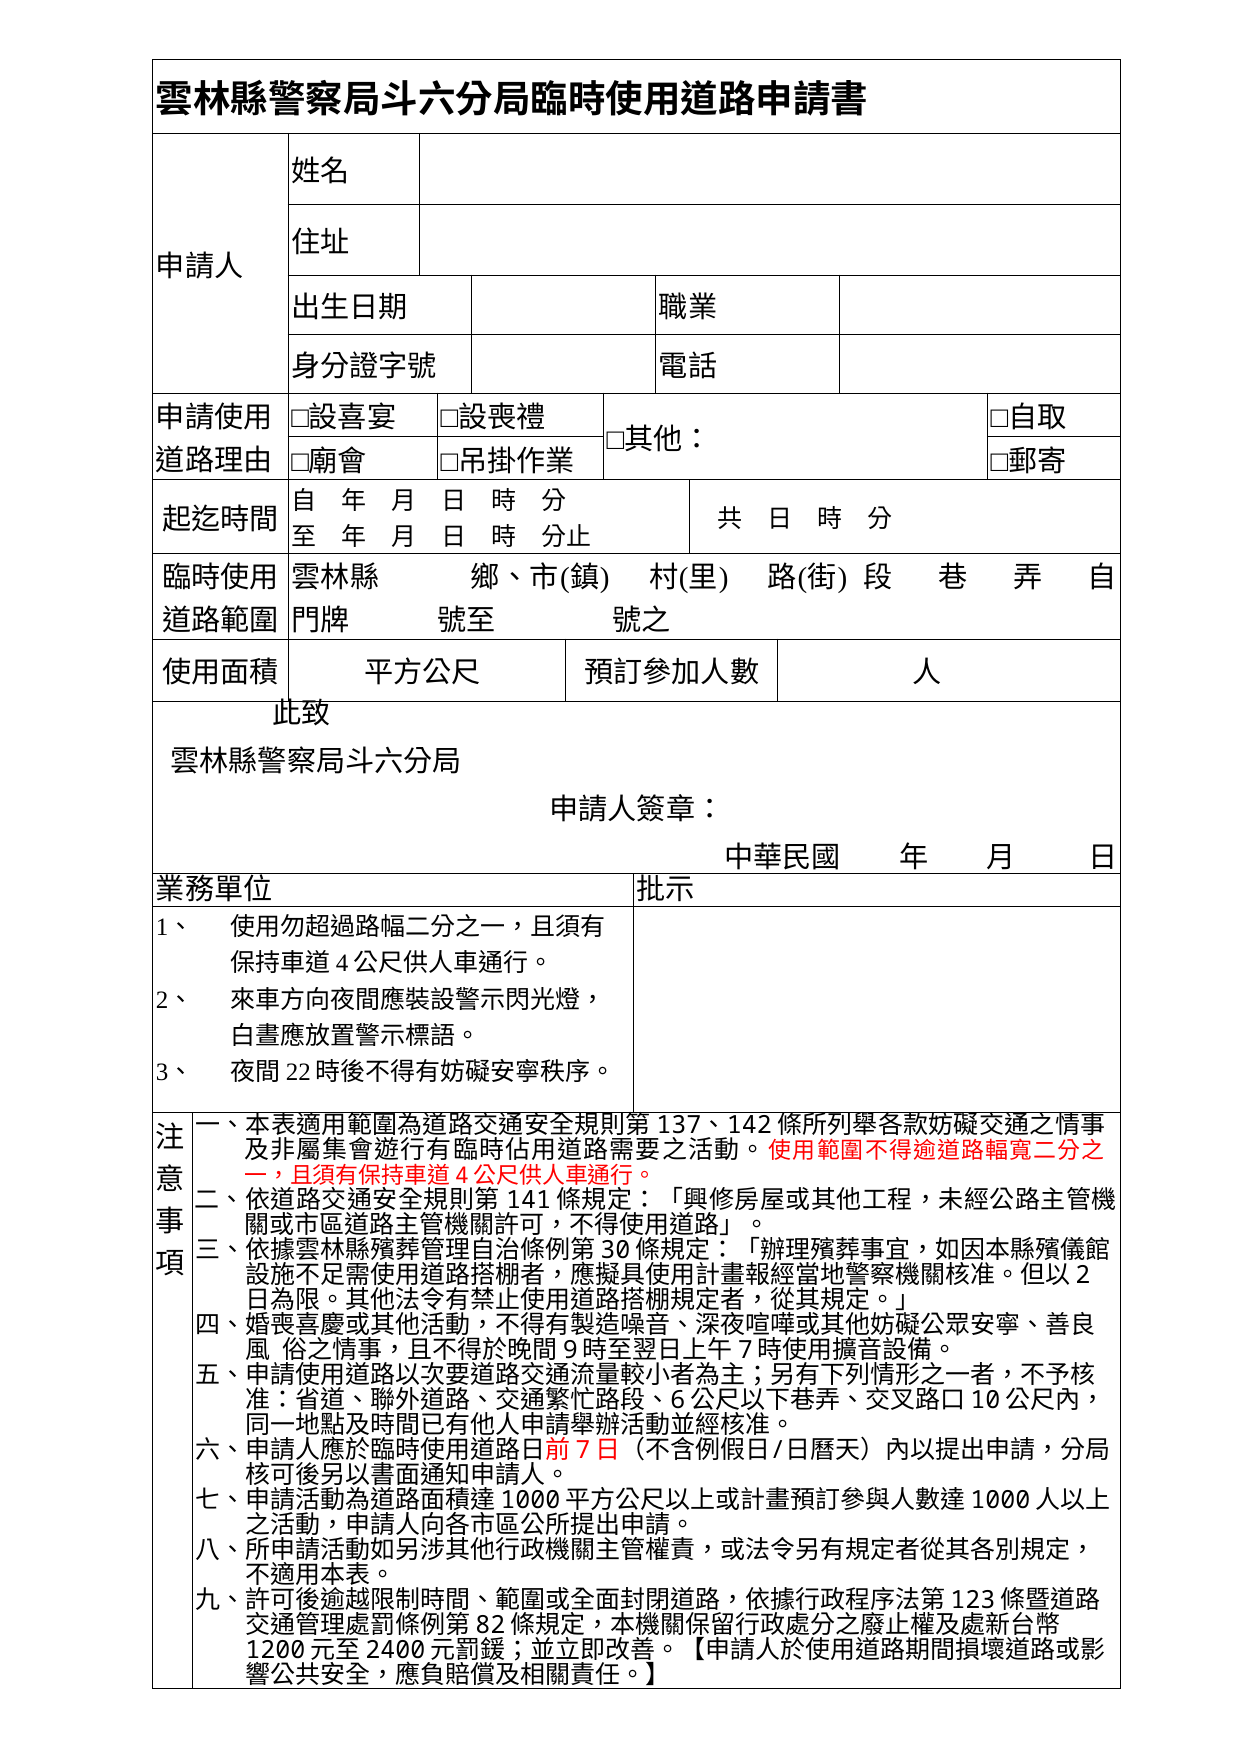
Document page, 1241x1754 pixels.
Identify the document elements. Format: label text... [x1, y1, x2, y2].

table_cell [472, 335, 655, 393]
table_cell 雲林縣警察局斗六分局 [153, 749, 1120, 798]
table_cell 起迄時間 [153, 480, 288, 553]
table_cell □設喪禮 [438, 394, 603, 436]
table_cell [472, 276, 655, 334]
table_cell 注意事項 [153, 1113, 192, 1688]
table_cell 一、本表適用範圍為道路交通安全規則第137、142條所列舉各款妨礙交通之情事及非屬集會遊行有臨時佔用道路需要之活動。使用範圍不得逾道路輻寬二分之一，且須有保持車道4公尺供人車通行。 二、依道路交通安全規則第141條規定：「興修房屋或其他工程，未經公路主管機關或市區道路主管機關許可，不得使用道路」。 三、依據雲林縣殯葬管理自治條例第30條規定：「辦理殯葬事宜，如因本縣殯儀館設施不足需使用道路搭棚者，應擬具使用計畫報經當地警察機關核准。但以2日為限。其他法令有禁止使用道路搭棚規定者，從其規定。」 四、婚喪喜慶或其他活動，不得有製造噪音、深夜喧嘩或其他妨礙公眾安寧、善良風 俗之情事，且不得於晚間9時至翌日上午7時使用擴音設備。 五、申請使用道路以次要道路交通流量較小者為主；另有下列情形之一者，不予核准：省道、聯外道路、交通繁忙路段、6公尺以下巷弄、交叉路口10公尺內，同一地點及時間已有他人申請舉辦活動並經核准。 六、申請人應於臨時使用道路日前7日（不含例假日/日曆天）內以提出申請，分局核可後另以書面通知申請人。 七、申請活動為道路面積達1000平方公尺以上或計畫預訂參與人數達1000人以上之活動，申請人向各市區公所提出申請。 八、所申請活動如另涉其他行政機關主管權責，或法令另有規定者從其各別規定，不適用本表。 九、許可後逾越限制時間、範圍或全面封閉道路，依據行政程序法第123條暨道路交通管理處罰條例第82條規定，本機關保留行政處分之廢止權及處新台幣1200元至2400元罰鍰；並立即改善。【申請人於使用道路期間損壞道路或影響公共安全，應負賠償及相關責任。】 [193, 1113, 1120, 1688]
table_cell 身分證字號 [289, 335, 471, 393]
table_cell 業務單位 [153, 874, 633, 906]
table_cell 臨時使用 道路範圍 [153, 554, 288, 638]
table_cell 申請人 [153, 134, 288, 393]
table_cell 申請使用 道路理由 [153, 394, 288, 479]
table_cell □郵寄 [988, 437, 1120, 479]
table_cell [840, 276, 1120, 334]
table_cell 使用面積 [153, 640, 288, 701]
table_cell □廟會 [289, 437, 437, 479]
table_cell 姓名 [289, 134, 419, 204]
table_cell □吊掛作業 [438, 437, 603, 479]
table_cell [420, 134, 1120, 204]
table_cell 電話 [656, 335, 839, 393]
table_cell 人 [778, 640, 1120, 701]
table_cell 雲林縣 鄉、市(鎮) 村(里) 路(街) 段 巷 弄 自門牌 號至 號之 [289, 554, 1120, 638]
table_cell [840, 335, 1120, 393]
table_cell □其他： [604, 394, 987, 479]
table_cell 申請人簽章： [153, 798, 1120, 846]
table_cell 此致 [153, 702, 1120, 749]
table_cell 出生日期 [289, 276, 471, 334]
table_cell [634, 907, 1120, 1112]
table_cell 職業 [656, 276, 839, 334]
table_cell [420, 205, 1120, 274]
table_cell 使用勿超過路幅二分之一，且須有保持車道4公尺供人車通行。 來車方向夜間應裝設警示閃光燈，白晝應放置警示標語。 夜間22時後不得有妨礙安寧秩序。 [153, 907, 633, 1112]
table_cell 預訂參加人數 [566, 640, 777, 701]
table_cell 中華民國 年 月 日 [153, 846, 1120, 873]
table_cell □自取 [988, 394, 1120, 436]
table_cell 批示 [634, 874, 1120, 906]
table_cell 自 年 月 日 時 分 至 年 月 日 時 分止 [289, 480, 689, 553]
table_header 雲林縣警察局斗六分局臨時使用道路申請書 [153, 60, 1120, 133]
table_cell □設喜宴 [289, 394, 437, 436]
table_cell 共 日 時 分 [690, 480, 1120, 553]
table_cell 平方公尺 [289, 640, 565, 701]
table_cell 住址 [289, 205, 419, 274]
